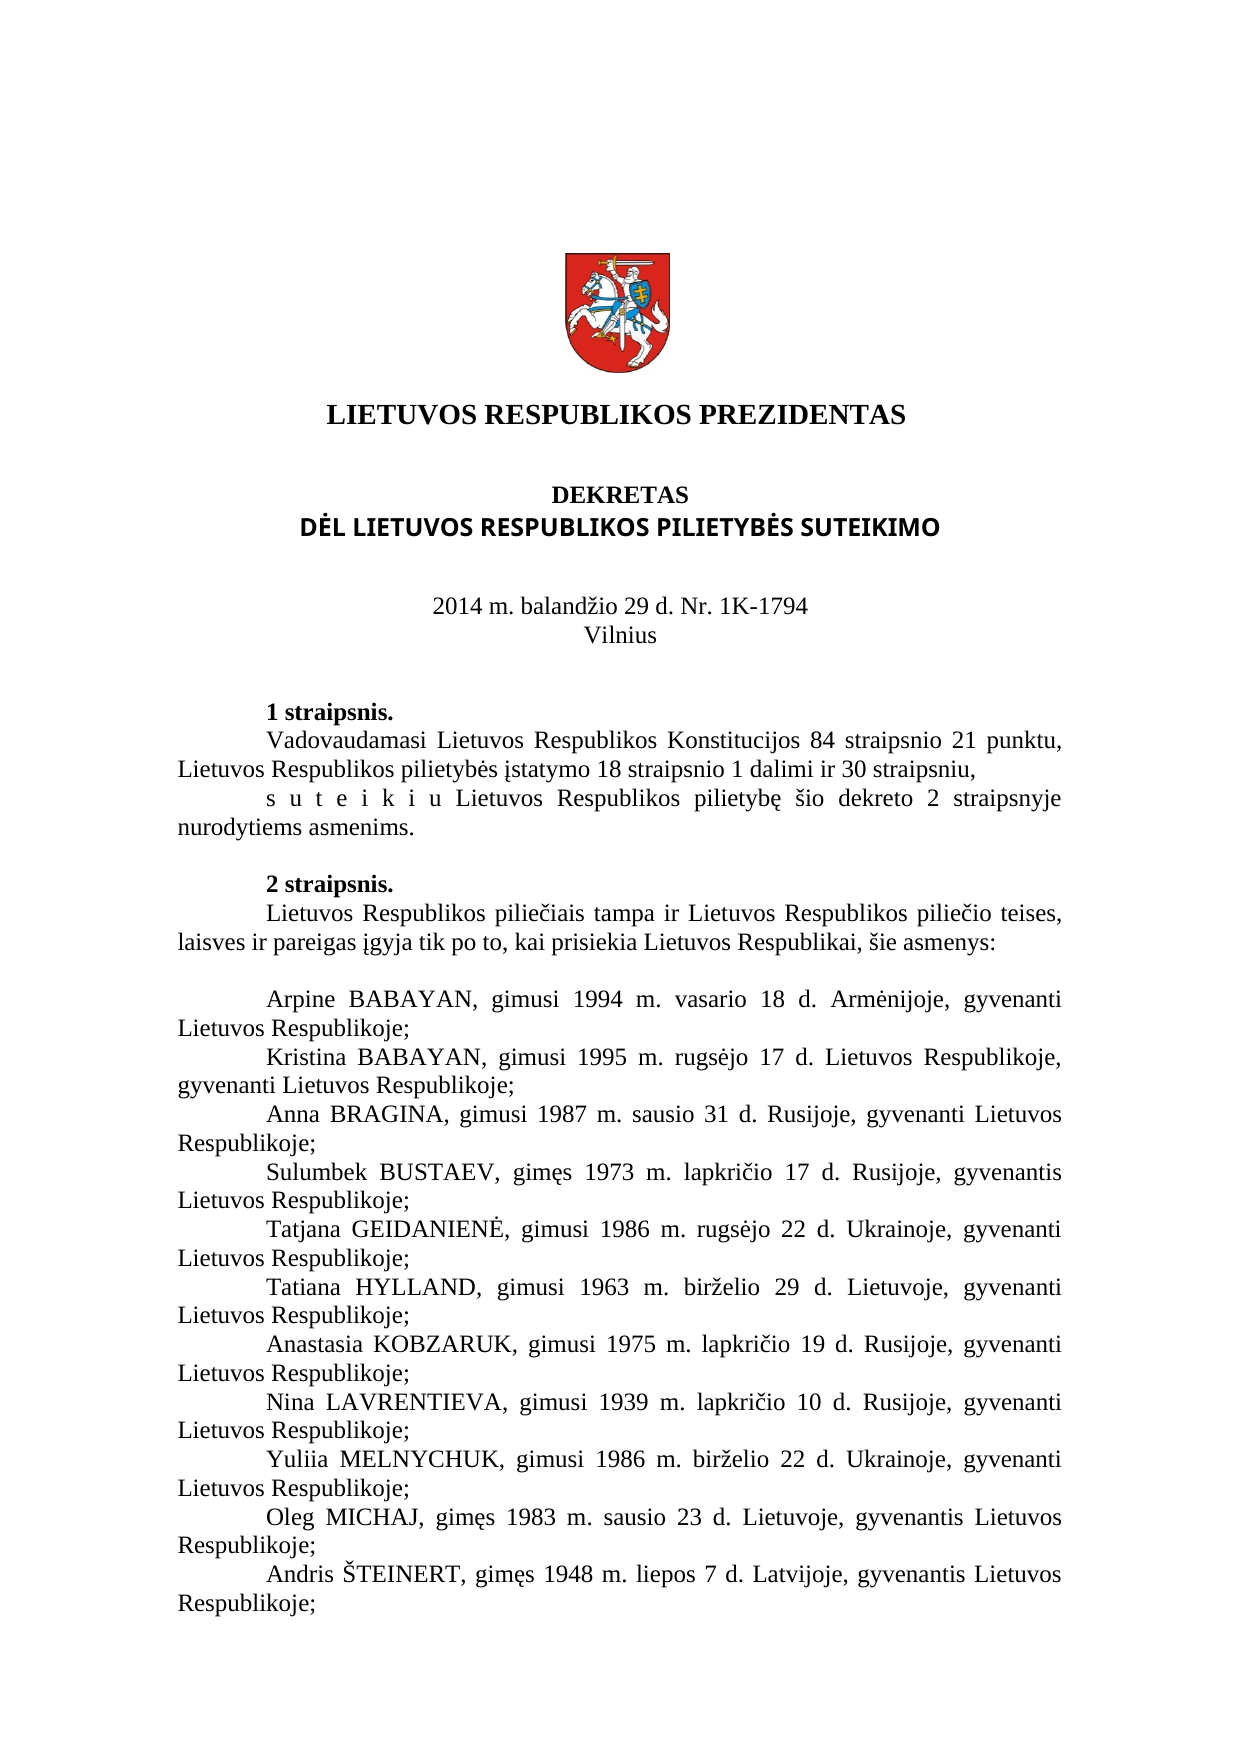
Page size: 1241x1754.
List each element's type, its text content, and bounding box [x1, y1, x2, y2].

text LIETUVOS RESPUBLIKOS PREZIDENTAS [177, 397, 1063, 430]
text DEKRETAS [177, 481, 1063, 509]
text Vilnius [177, 620, 1063, 649]
text s u t e i k i u Lietuvos Respublikos pilietybę šio dekreto 2 straipsnyje nurodytiems asmenims. [177, 783, 1063, 841]
text Yuliia MELNYCHUK, gimusi 1986 m. birželio 22 d. Ukrainoje, gyvenanti Lietuvos Respublikoje; [177, 1444, 1063, 1502]
text Andris ŠTEINERT, gimęs 1948 m. liepos 7 d. Latvijoje, gyvenantis Lietuvos Respublikoje; [177, 1559, 1063, 1617]
text Oleg MICHAJ, gimęs 1983 m. sausio 23 d. Lietuvoje, gyvenantis Lietuvos Respublikoje; [177, 1502, 1063, 1559]
text Lietuvos Respublikos piliečiais tampa ir Lietuvos Respublikos piliečio teises, laisves ir pareigas įgyja tik po to, kai prisiekia Lietuvos Respublikai, šie asmenys: [177, 898, 1063, 956]
text Tatiana HYLLAND, gimusi 1963 m. birželio 29 d. Lietuvoje, gyvenanti Lietuvos Respublikoje; [177, 1272, 1063, 1329]
text Nina LAVRENTIEVA, gimusi 1939 m. lapkričio 10 d. Rusijoje, gyvenanti Lietuvos Respublikoje; [177, 1387, 1063, 1444]
text Dėl LIETUVOS RESPUBLIKOS PILIETYBĖS SUTEIKIMO [177, 509, 1063, 543]
text Anna BRAGINA, gimusi 1987 m. sausio 31 d. Rusijoje, gyvenanti Lietuvos Respublikoje; [177, 1099, 1063, 1157]
text Vadovaudamasi Lietuvos Respublikos Konstitucijos 84 straipsnio 21 punktu, Lietuvos Respublikos pilietybės įstatymo 18 straipsnio 1 dalimi ir 30 straipsniu, [177, 726, 1063, 783]
text 2014 m. balandžio 29 d. Nr. 1K-1794 [177, 591, 1063, 620]
text Tatjana GEIDANIENĖ, gimusi 1986 m. rugsėjo 22 d. Ukrainoje, gyvenanti Lietuvos Respublikoje; [177, 1214, 1063, 1272]
text Sulumbek BUSTAEV, gimęs 1973 m. lapkričio 17 d. Rusijoje, gyvenantis Lietuvos Respublikoje; [177, 1157, 1063, 1214]
text Kristina BABAYAN, gimusi 1995 m. rugsėjo 17 d. Lietuvos Respublikoje, gyvenanti Lietuvos Respublikoje; [177, 1042, 1063, 1099]
text 1 straipsnis. [177, 697, 1063, 726]
text Arpine BABAYAN, gimusi 1994 m. vasario 18 d. Armėnijoje, gyvenanti Lietuvos Respublikoje; [177, 984, 1063, 1042]
text Anastasia KOBZARUK, gimusi 1975 m. lapkričio 19 d. Rusijoje, gyvenanti Lietuvos Respublikoje; [177, 1329, 1063, 1387]
text 2 straipsnis. [177, 869, 1063, 898]
